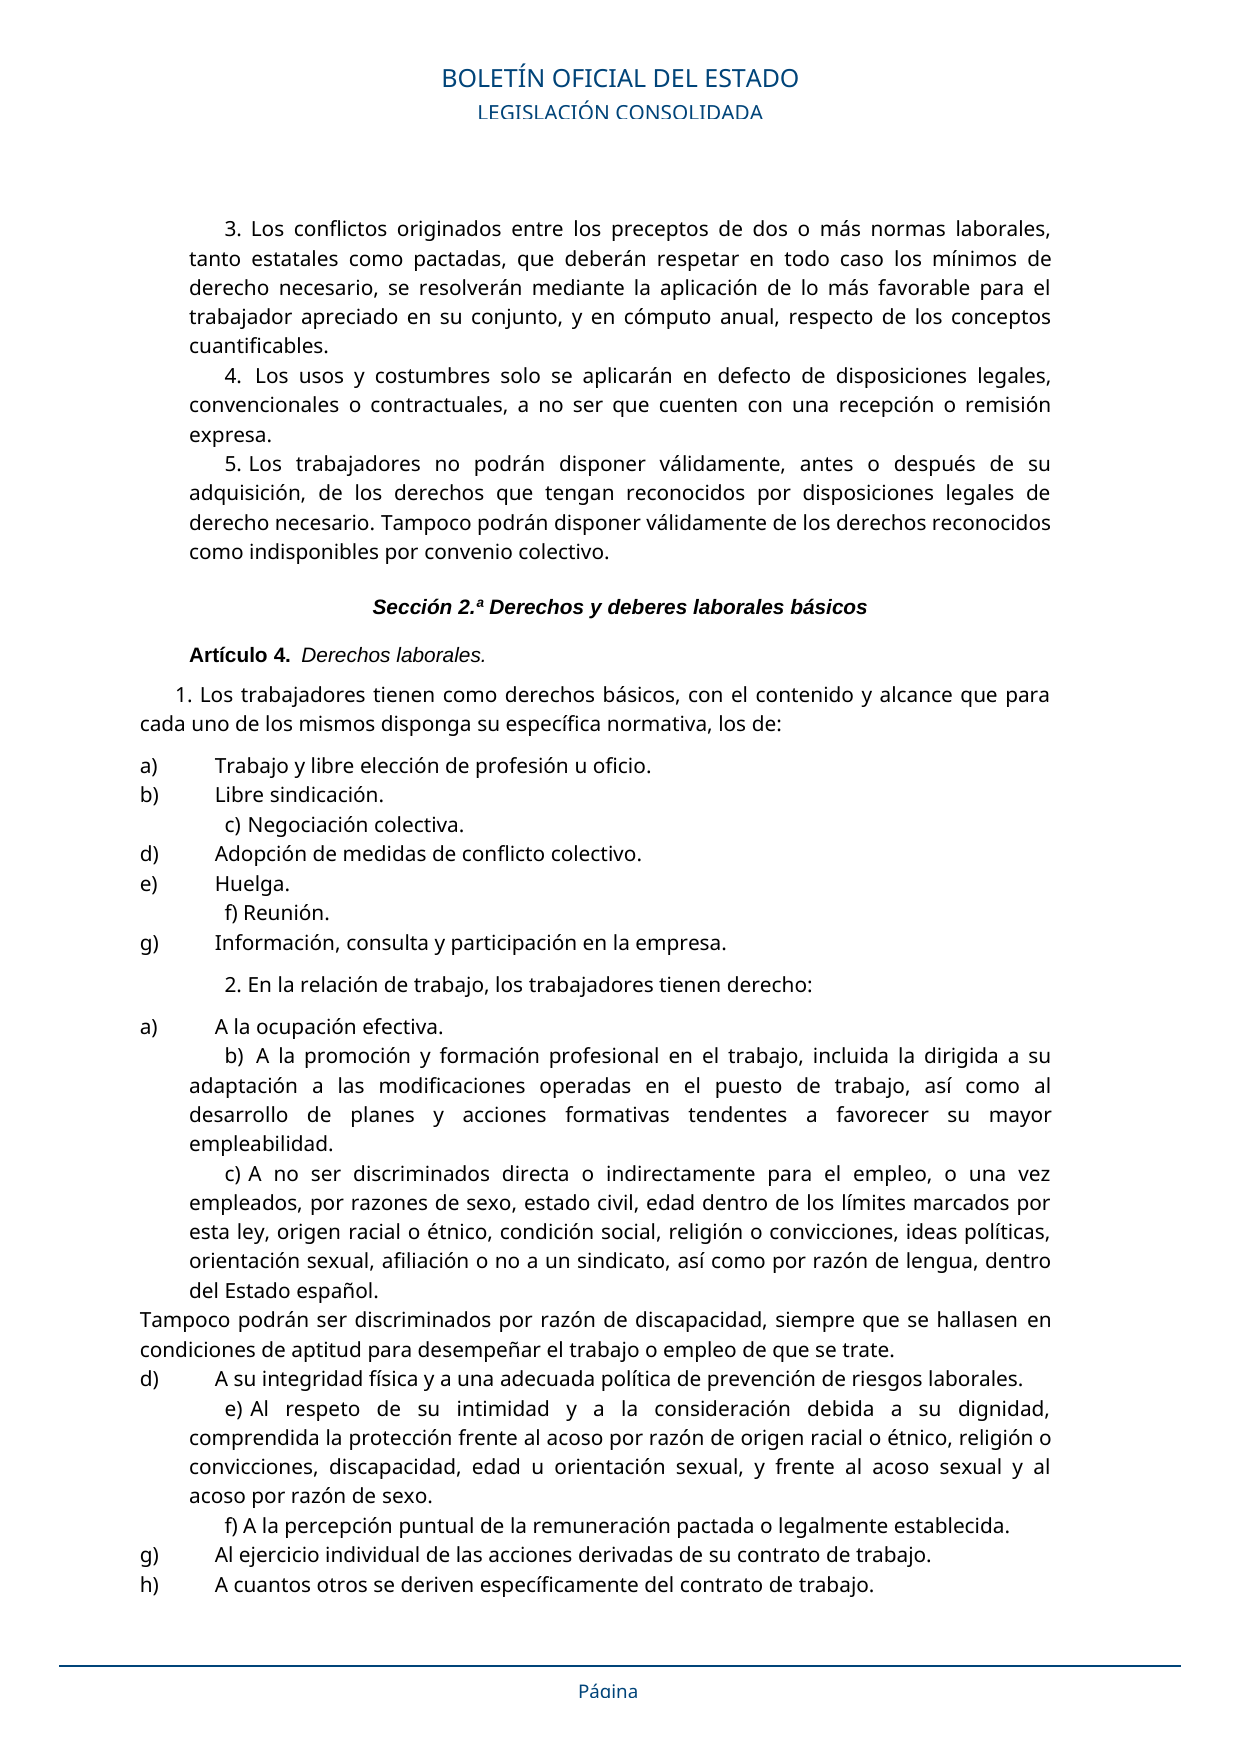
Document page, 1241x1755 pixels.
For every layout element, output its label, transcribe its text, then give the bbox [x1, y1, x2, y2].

list A no ser discriminados directa o indirectamente para el empleo, o una vez empleados, por razones de sexo, estado civil, edad dentro de los límites marcados por esta ley, origen racial o étnico, condición social, religión o convicciones, ideas políticas, orientación sexual, afiliación o no a un sindicato, así como por razón de lengua, dentro del Estado español. [189, 1159, 1052, 1304]
list A la percepción puntual de la remuneración pactada o legalmente establecida. [224, 1511, 1184, 1539]
list A cuantos otros se deriven específicamente del contrato de trabajo. [139, 1570, 1184, 1598]
subtitle Sección 2.ª Derechos y deberes laborales básicos [372, 594, 1184, 618]
text Artículo 4. Derechos laborales. [189, 643, 1184, 667]
list A la ocupación efectiva. [139, 1012, 1184, 1040]
list Reunión. [224, 898, 1184, 927]
list Trabajo y libre elección de profesión u oficio. [139, 751, 1184, 779]
list Información, consulta y participación en la empresa. [139, 928, 1184, 956]
list Al ejercicio individual de las acciones derivadas de su contrato de trabajo. [139, 1541, 1184, 1569]
list Huelga. [139, 869, 1184, 897]
list Libre sindicación. [139, 781, 1184, 809]
list Los usos y costumbres solo se aplicarán en defecto de disposiciones legales, convencionales o contractuales, a no ser que cuenten con una recepción o remisión expresa. [189, 361, 1052, 448]
list Al respeto de su intimidad y a la consideración debida a su dignidad, comprendida la protección frente al acoso por razón de origen racial o étnico, religión o convicciones, discapacidad, edad u orientación sexual, y frente al acoso sexual y al acoso por razón de sexo. [189, 1394, 1052, 1510]
text Tampoco podrán ser discriminados por razón de discapacidad, siempre que se hallasen en condiciones de aptitud para desempeñar el trabajo o empleo de que se trate. [139, 1306, 1051, 1363]
list A la promoción y formación profesional en el trabajo, incluida la dirigida a su adaptación a las modificaciones operadas en el puesto de trabajo, así como al desarrollo de planes y acciones formativas tendentes a favorecer su mayor empleabilidad. [189, 1041, 1052, 1158]
list Los trabajadores tienen como derechos básicos, con el contenido y alcance que para cada uno de los mismos disponga su específica normativa, los de: [139, 680, 1052, 738]
list En la relación de trabajo, los trabajadores tienen derecho: [224, 970, 1184, 998]
list Los trabajadores no podrán disponer válidamente, antes o después de su adquisición, de los derechos que tengan reconocidos por disposiciones legales de derecho necesario. Tampoco podrán disponer válidamente de los derechos reconocidos como indisponibles por convenio colectivo. [189, 449, 1052, 566]
list A su integridad física y a una adecuada política de prevención de riesgos laborales. [139, 1364, 1184, 1393]
list Los conflictos originados entre los preceptos de dos o más normas laborales, tanto estatales como pactadas, que deberán respetar en todo caso los mínimos de derecho necesario, se resolverán mediante la aplicación de lo más favorable para el trabajador apreciado en su conjunto, y en cómputo anual, respecto de los conceptos cuantificables. [189, 214, 1052, 360]
list Adopción de medidas de conflicto colectivo. [139, 839, 1184, 868]
list Negociación colectiva. [224, 810, 1184, 838]
